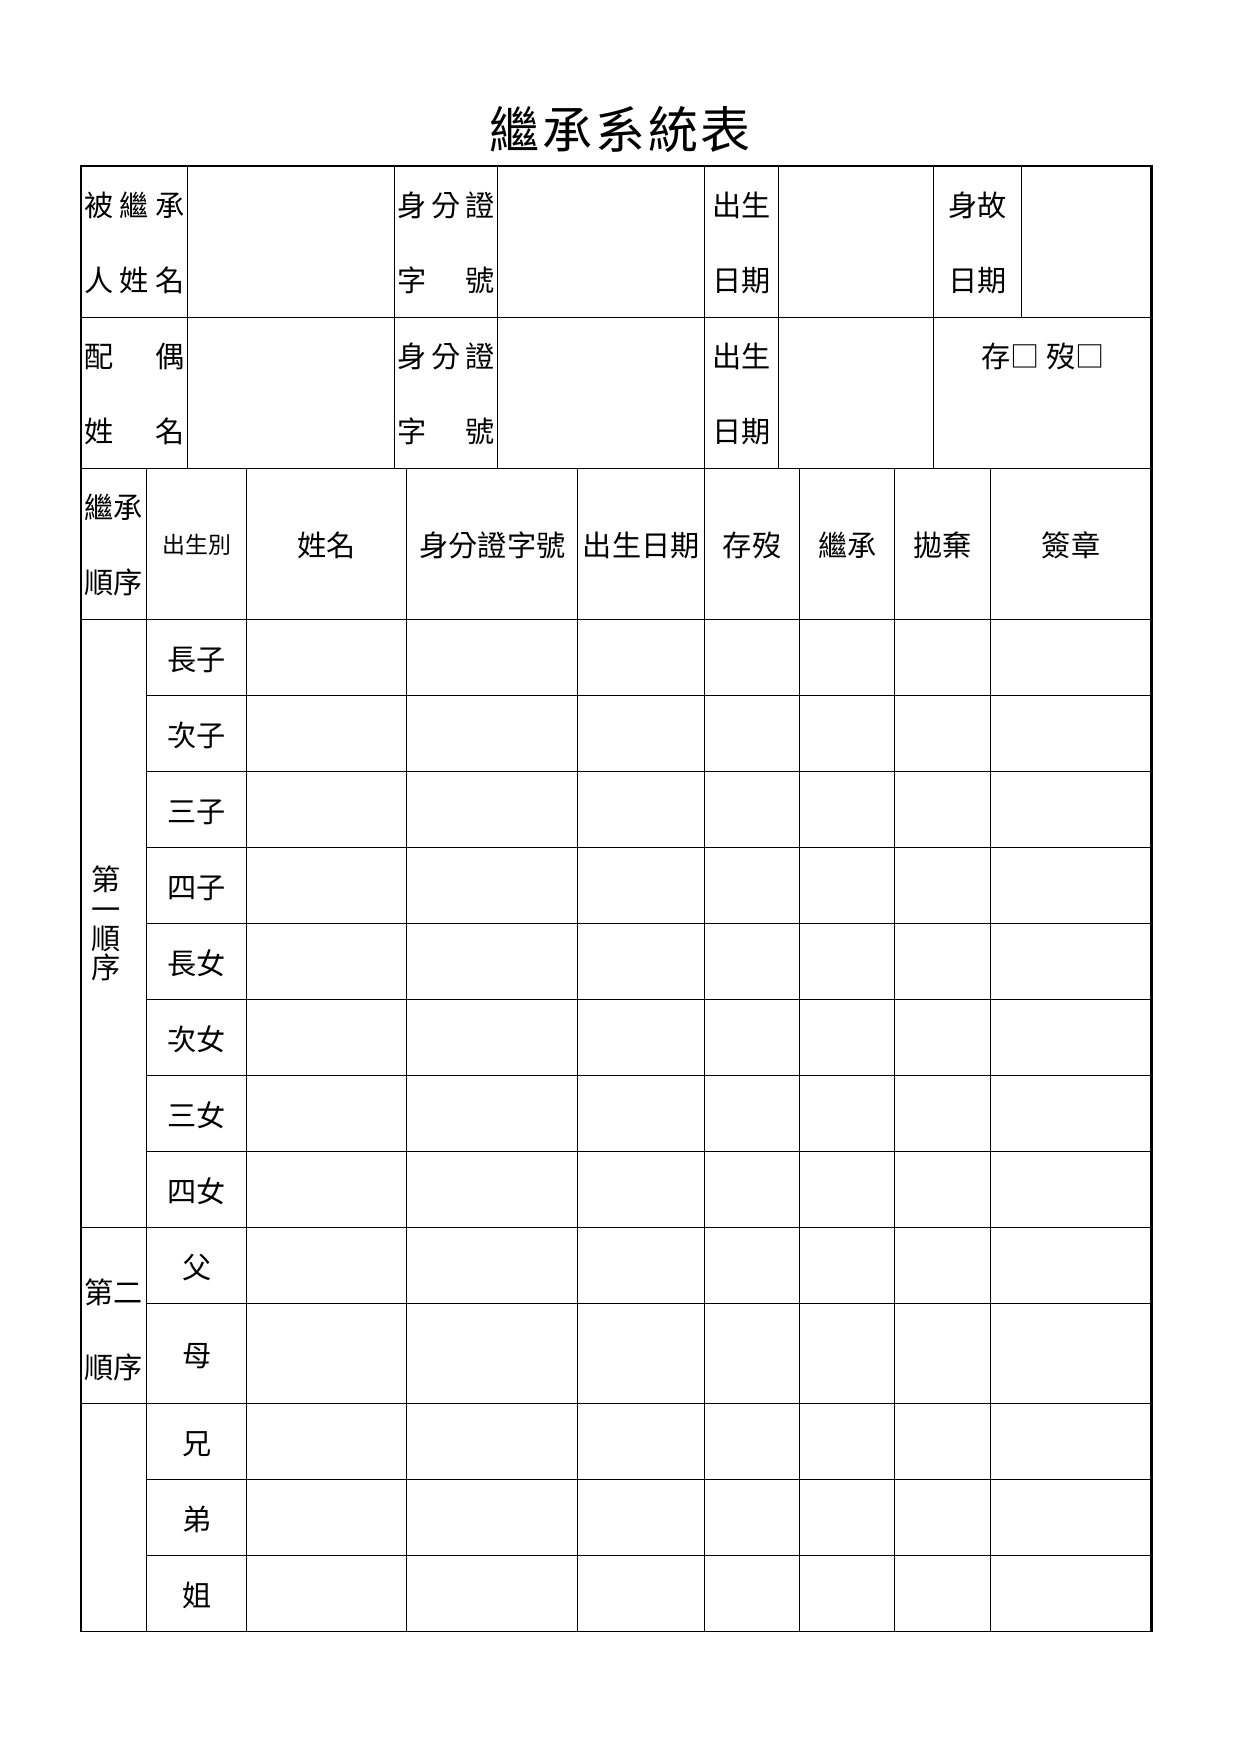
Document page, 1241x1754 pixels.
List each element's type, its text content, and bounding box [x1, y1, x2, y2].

table_cell [991, 1304, 1150, 1403]
table_cell [705, 696, 799, 771]
table_cell [895, 1152, 990, 1227]
table_cell [800, 1076, 894, 1151]
table_cell [407, 1076, 577, 1151]
table_cell [800, 1556, 894, 1631]
table_cell [407, 1556, 577, 1631]
table_cell [991, 848, 1150, 923]
table_cell [247, 620, 406, 695]
table_cell [578, 1076, 704, 1151]
table_cell [800, 1152, 894, 1227]
table_cell [991, 1000, 1150, 1075]
table_cell [578, 696, 704, 771]
table_cell [800, 1228, 894, 1303]
table_cell [991, 1228, 1150, 1303]
table_cell 四女 [147, 1152, 246, 1227]
table_cell [247, 1480, 406, 1555]
table_header 被繼承人姓名 [82, 167, 187, 317]
table_cell 長子 [147, 620, 246, 695]
table_cell [705, 1076, 799, 1151]
table_cell [705, 924, 799, 999]
table_cell [895, 1000, 990, 1075]
table_cell 配偶 姓名 [82, 318, 187, 468]
table_cell [991, 1556, 1150, 1631]
table_cell [895, 848, 990, 923]
table_cell [578, 1228, 704, 1303]
table_cell [578, 1556, 704, 1631]
table_cell [895, 1304, 990, 1403]
table_cell [705, 848, 799, 923]
table_cell [247, 1000, 406, 1075]
table_cell [247, 848, 406, 923]
table_cell 次女 [147, 1000, 246, 1075]
table_cell 姐 [147, 1556, 246, 1631]
table_cell [991, 1076, 1150, 1151]
table_cell [895, 1076, 990, 1151]
table_cell 出生 日期 [705, 318, 778, 468]
table_cell [800, 1304, 894, 1403]
table_header [188, 167, 394, 317]
table_cell [407, 924, 577, 999]
table_cell 拋棄 [895, 469, 990, 619]
table_cell [800, 848, 894, 923]
table_cell [991, 772, 1150, 847]
table_cell [247, 772, 406, 847]
table_cell 長女 [147, 924, 246, 999]
table_cell 出生日期 [578, 469, 704, 619]
table_cell [247, 1556, 406, 1631]
table_cell [895, 772, 990, 847]
table_cell 三女 [147, 1076, 246, 1151]
table_cell [247, 924, 406, 999]
table_cell 姓名 [247, 469, 406, 619]
table_cell [578, 1480, 704, 1555]
table_cell [705, 1228, 799, 1303]
table_cell [991, 1480, 1150, 1555]
table_cell 次子 [147, 696, 246, 771]
table_cell [705, 620, 799, 695]
table_header 出生 日期 [705, 167, 778, 317]
table_cell [407, 1480, 577, 1555]
table_cell 出生別 [147, 469, 246, 619]
table_cell 四子 [147, 848, 246, 923]
table_cell [247, 1228, 406, 1303]
table_cell 存歿 [705, 469, 799, 619]
table_cell 身分證 字號 [395, 318, 497, 468]
table_cell [407, 848, 577, 923]
table_cell 第三順序 [82, 1404, 146, 1631]
table_cell 兄 [147, 1404, 246, 1479]
table_cell [407, 1404, 577, 1479]
table_cell [498, 318, 704, 468]
table_cell [407, 1000, 577, 1075]
table_cell 第二 順序 [82, 1228, 146, 1403]
table_cell [188, 318, 394, 468]
table_cell [705, 1000, 799, 1075]
table_cell [991, 696, 1150, 771]
table_cell [578, 924, 704, 999]
table_header [1022, 167, 1150, 317]
table_cell 第一順序 [82, 620, 146, 1227]
table_cell [578, 1304, 704, 1403]
table_cell 簽章 [991, 469, 1150, 619]
table_cell [895, 1480, 990, 1555]
table_cell 身分證字號 [407, 469, 577, 619]
table_cell 三子 [147, 772, 246, 847]
table_cell [407, 1304, 577, 1403]
table_cell [578, 620, 704, 695]
table_cell [407, 620, 577, 695]
table_cell [705, 1480, 799, 1555]
table_cell [705, 772, 799, 847]
table_cell [895, 1404, 990, 1479]
table_cell [705, 1556, 799, 1631]
table_cell 繼承順序 [82, 469, 146, 619]
table_cell 繼承 [800, 469, 894, 619]
table_cell 存□ 歿□ [934, 318, 1150, 468]
table_cell [705, 1152, 799, 1227]
table_cell [247, 1304, 406, 1403]
table_cell 母 [147, 1304, 246, 1403]
table_cell [705, 1304, 799, 1403]
table_cell [800, 772, 894, 847]
table_cell [578, 1404, 704, 1479]
table_header 身故日期 [934, 167, 1021, 317]
table_cell [578, 1000, 704, 1075]
table_cell [247, 1076, 406, 1151]
table_cell [991, 1404, 1150, 1479]
table_cell [800, 924, 894, 999]
table_cell [800, 620, 894, 695]
table_cell 弟 [147, 1480, 246, 1555]
table_cell [247, 1404, 406, 1479]
table_cell [578, 1152, 704, 1227]
table_cell [895, 924, 990, 999]
table_cell [991, 1152, 1150, 1227]
table_cell [895, 1556, 990, 1631]
table_cell [407, 772, 577, 847]
table_cell [800, 1404, 894, 1479]
table_cell [247, 1152, 406, 1227]
table_cell [247, 696, 406, 771]
table_cell [779, 318, 933, 468]
table_cell [407, 696, 577, 771]
table_cell [578, 848, 704, 923]
table_cell [407, 1228, 577, 1303]
table_header [498, 167, 704, 317]
table_cell [895, 620, 990, 695]
text 繼承系統表 [71, 89, 1169, 164]
table_cell [800, 1480, 894, 1555]
table_cell [895, 1228, 990, 1303]
table_header 身分證 字號 [395, 167, 497, 317]
table_cell [991, 620, 1150, 695]
table_cell [991, 924, 1150, 999]
table_cell 父 [147, 1228, 246, 1303]
table_header [779, 167, 933, 317]
table_cell [800, 696, 894, 771]
table_cell [578, 772, 704, 847]
table_cell [800, 1000, 894, 1075]
table_cell [705, 1404, 799, 1479]
table_cell [895, 696, 990, 771]
table_cell [407, 1152, 577, 1227]
